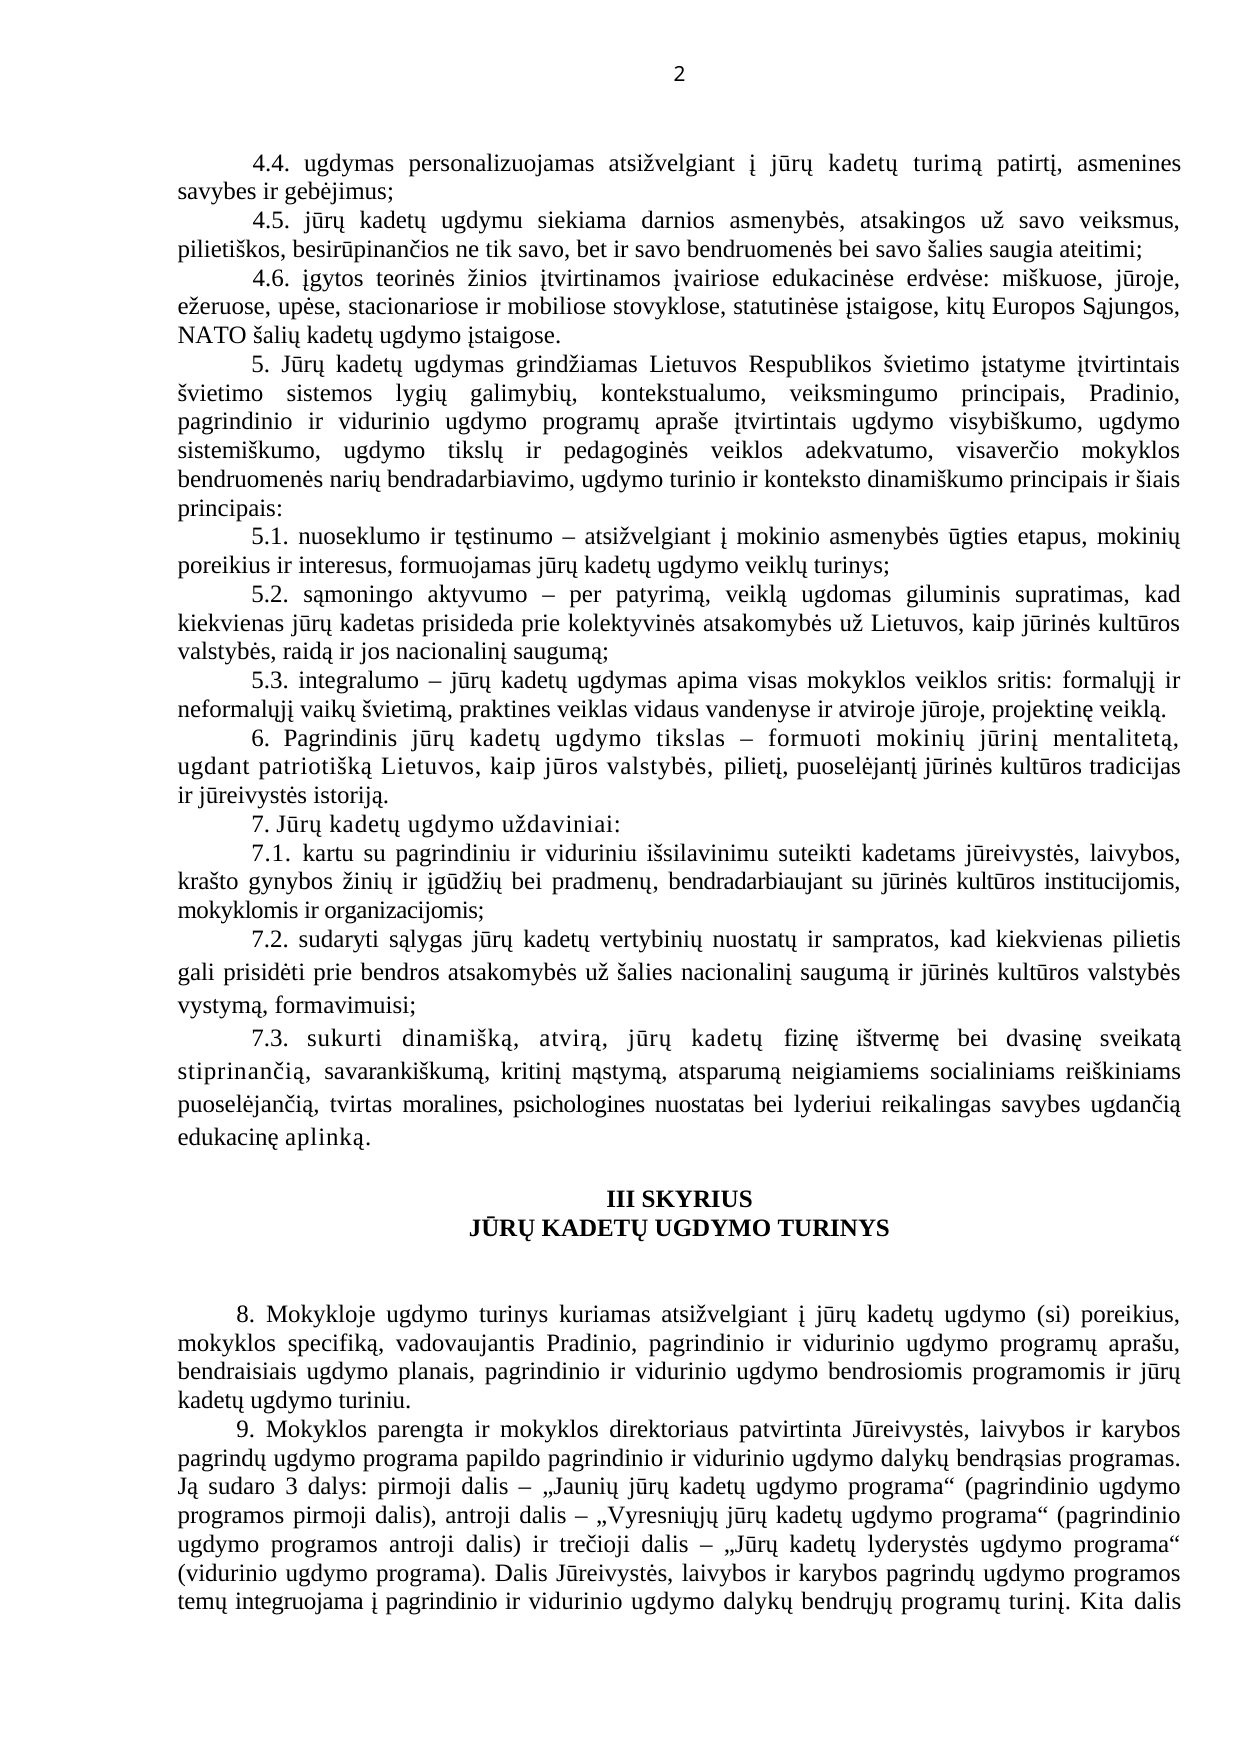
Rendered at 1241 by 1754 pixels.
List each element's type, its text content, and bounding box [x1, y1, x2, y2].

text 4.6. įgytos teorinės žinios įtvirtinamos įvairiose edukacinėse erdvėse: miškuose, jūroje, ežeruose, upėse, stacionariose ir mobiliose stovyklose, statutinėse įstaigose, kitų Europos Sąjungos, NATO šalių kadetų ugdymo įstaigose. [177, 263, 1181, 349]
text 4.5. jūrų kadetų ugdymu siekiama darnios asmenybės, atsakingos už savo veiksmus, pilietiškos, besirūpinančios ne tik savo, bet ir savo bendruomenės bei savo šalies saugia ateitimi; [177, 205, 1181, 263]
text 4.4. ugdymas personalizuojamas atsižvelgiant į jūrų kadetų turimą patirtį, asmenines savybes ir gebėjimus; [177, 148, 1181, 205]
text 7.2. sudaryti sąlygas jūrų kadetų vertybinių nuostatų ir sampratos, kad kiekvienas pilietis gali prisidėti prie bendros atsakomybės už šalies nacionalinį saugumą ir jūrinės kultūros valstybės vystymą, formavimuisi; [177, 924, 1181, 1019]
text 5.2. sąmoningo aktyvumo – per patyrimą, veiklą ugdomas giluminis supratimas, kad kiekvienas jūrų kadetas prisideda prie kolektyvinės atsakomybės už Lietuvos, kaip jūrinės kultūros valstybės, raidą ir jos nacionalinį saugumą; [177, 579, 1181, 665]
text 5.3. integralumo – jūrų kadetų ugdymas apima visas mokyklos veiklos sritis: formalųjį ir neformalųjį vaikų švietimą, praktines veiklas vidaus vandenyse ir atviroje jūroje, projektinę veiklą. [177, 665, 1181, 723]
text 9. Mokyklos parengta ir mokyklos direktoriaus patvirtinta Jūreivystės, laivybos ir karybos pagrindų ugdymo programa papildo pagrindinio ir vidurinio ugdymo dalykų bendrąsias programas. Ją sudaro 3 dalys: pirmoji dalis – „Jaunių jūrų kadetų ugdymo programa“ (pagrindinio ugdymo programos pirmoji dalis), antroji dalis – „Vyresniųjų jūrų kadetų ugdymo programa“ (pagrindinio ugdymo programos antroji dalis) ir trečioji dalis – „Jūrų kadetų lyderystės ugdymo programa“ (vidurinio ugdymo programa). Dalis Jūreivystės, laivybos ir karybos pagrindų ugdymo programos temų integruojama į pagrindinio ir vidurinio ugdymo dalykų bendrųjų programų turinį. Kita dalis [177, 1414, 1181, 1615]
text III SKYRIUS [177, 1184, 1181, 1213]
text 7. Jūrų kadetų ugdymo uždaviniai: [177, 809, 1181, 838]
text 6. Pagrindinis jūrų kadetų ugdymo tikslas – formuoti mokinių jūrinį mentalitetą, ugdant patriotišką Lietuvos, kaip jūros valstybės, pilietį, puoselėjantį jūrinės kultūros tradicijas ir jūreivystės istoriją. [177, 723, 1181, 809]
text JŪRŲ KADETŲ UGDYMO TURINYS [177, 1213, 1181, 1241]
text 7.3. sukurti dinamišką, atvirą, jūrų kadetų fizinę ištvermę bei dvasinę sveikatą stiprinančią, savarankiškumą, kritinį mąstymą, atsparumą neigiamiems socialiniams reiškiniams puoselėjančią, tvirtas moralines, psichologines nuostatas bei lyderiui reikalingas savybes ugdančią edukacinę aplinką. [177, 1023, 1181, 1151]
text 8. Mokykloje ugdymo turinys kuriamas atsižvelgiant į jūrų kadetų ugdymo (si) poreikius, mokyklos specifiką, vadovaujantis Pradinio, pagrindinio ir vidurinio ugdymo programų aprašu, bendraisiais ugdymo planais, pagrindinio ir vidurinio ugdymo bendrosiomis programomis ir jūrų kadetų ugdymo turiniu. [177, 1299, 1181, 1414]
text 5.1. nuoseklumo ir tęstinumo – atsižvelgiant į mokinio asmenybės ūgties etapus, mokinių poreikius ir interesus, formuojamas jūrų kadetų ugdymo veiklų turinys; [177, 521, 1181, 579]
text 7.1. kartu su pagrindiniu ir viduriniu išsilavinimu suteikti kadetams jūreivystės, laivybos, krašto gynybos žinių ir įgūdžių bei pradmenų, bendradarbiaujant su jūrinės kultūros institucijomis, mokyklomis ir organizacijomis; [177, 838, 1181, 924]
text 5. Jūrų kadetų ugdymas grindžiamas Lietuvos Respublikos švietimo įstatyme įtvirtintais švietimo sistemos lygių galimybių, kontekstualumo, veiksmingumo principais, Pradinio, pagrindinio ir vidurinio ugdymo programų apraše įtvirtintais ugdymo visybiškumo, ugdymo sistemiškumo, ugdymo tikslų ir pedagoginės veiklos adekvatumo, visaverčio mokyklos bendruomenės narių bendradarbiavimo, ugdymo turinio ir konteksto dinamiškumo principais ir šiais principais: [177, 349, 1181, 521]
